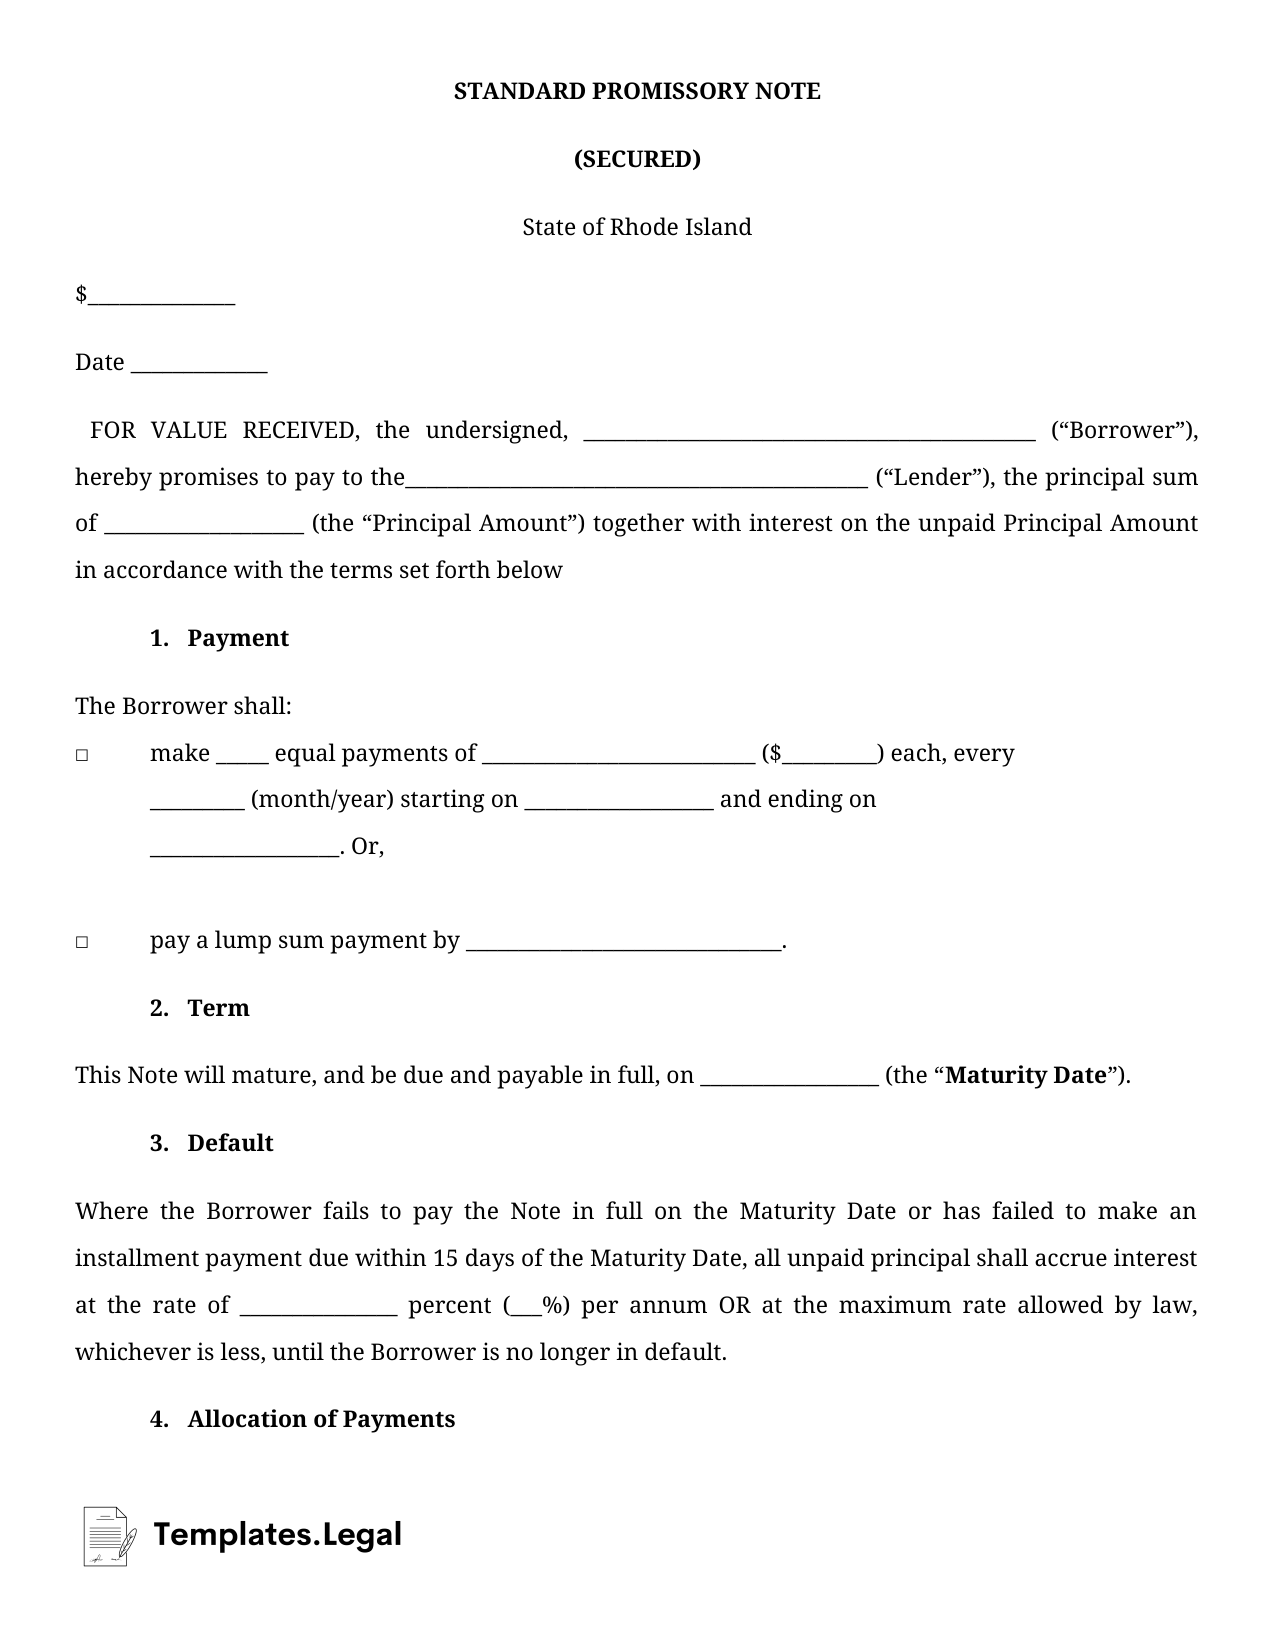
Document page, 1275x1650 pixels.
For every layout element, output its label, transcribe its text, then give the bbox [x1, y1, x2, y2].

text __________________. Or, [75, 830, 1200, 861]
text ☐ pay a lump sum payment by ______________________________. [75, 924, 1200, 955]
text Where the Borrower fails to pay the Note in full on the Maturity Date or has failed to make an installment payment due within 15 days of the Maturity Date, all unpaid principal shall accrue interest at the rate of _______________ percent (___%) per annum OR at the maximum rate allowed by law, whichever is less, until the Borrower is no longer in default. [75, 1195, 1200, 1367]
text $______________ [75, 278, 1200, 309]
list Payment [150, 622, 1200, 653]
text (SECURED) [75, 143, 1200, 174]
text STANDARD PROMISSORY NOTE [75, 75, 1200, 106]
text _________ (month/year) starting on __________________ and ending on [75, 783, 1200, 814]
text This Note will mature, and be due and payable in full, on _________________ (the “Maturity Date”). [75, 1059, 1200, 1091]
text FOR VALUE RECEIVED, the undersigned, ___________________________________________ (“Borrower”), hereby promises to pay to the____________________________________________ (“Lender”), the principal sum of ___________________ (the “Principal Amount”) together with interest on the unpaid Principal Amount in accordance with the terms set forth below [75, 413, 1200, 585]
text Date _____________ [75, 346, 1200, 377]
text ☐ make _____ equal payments of __________________________ ($_________) each, every [75, 736, 1200, 768]
list Term [150, 992, 1200, 1023]
text State of Rhode Island [75, 210, 1200, 242]
list Default [150, 1127, 1200, 1158]
text The Borrower shall: [75, 689, 1200, 721]
list Allocation of Payments [150, 1403, 1200, 1434]
